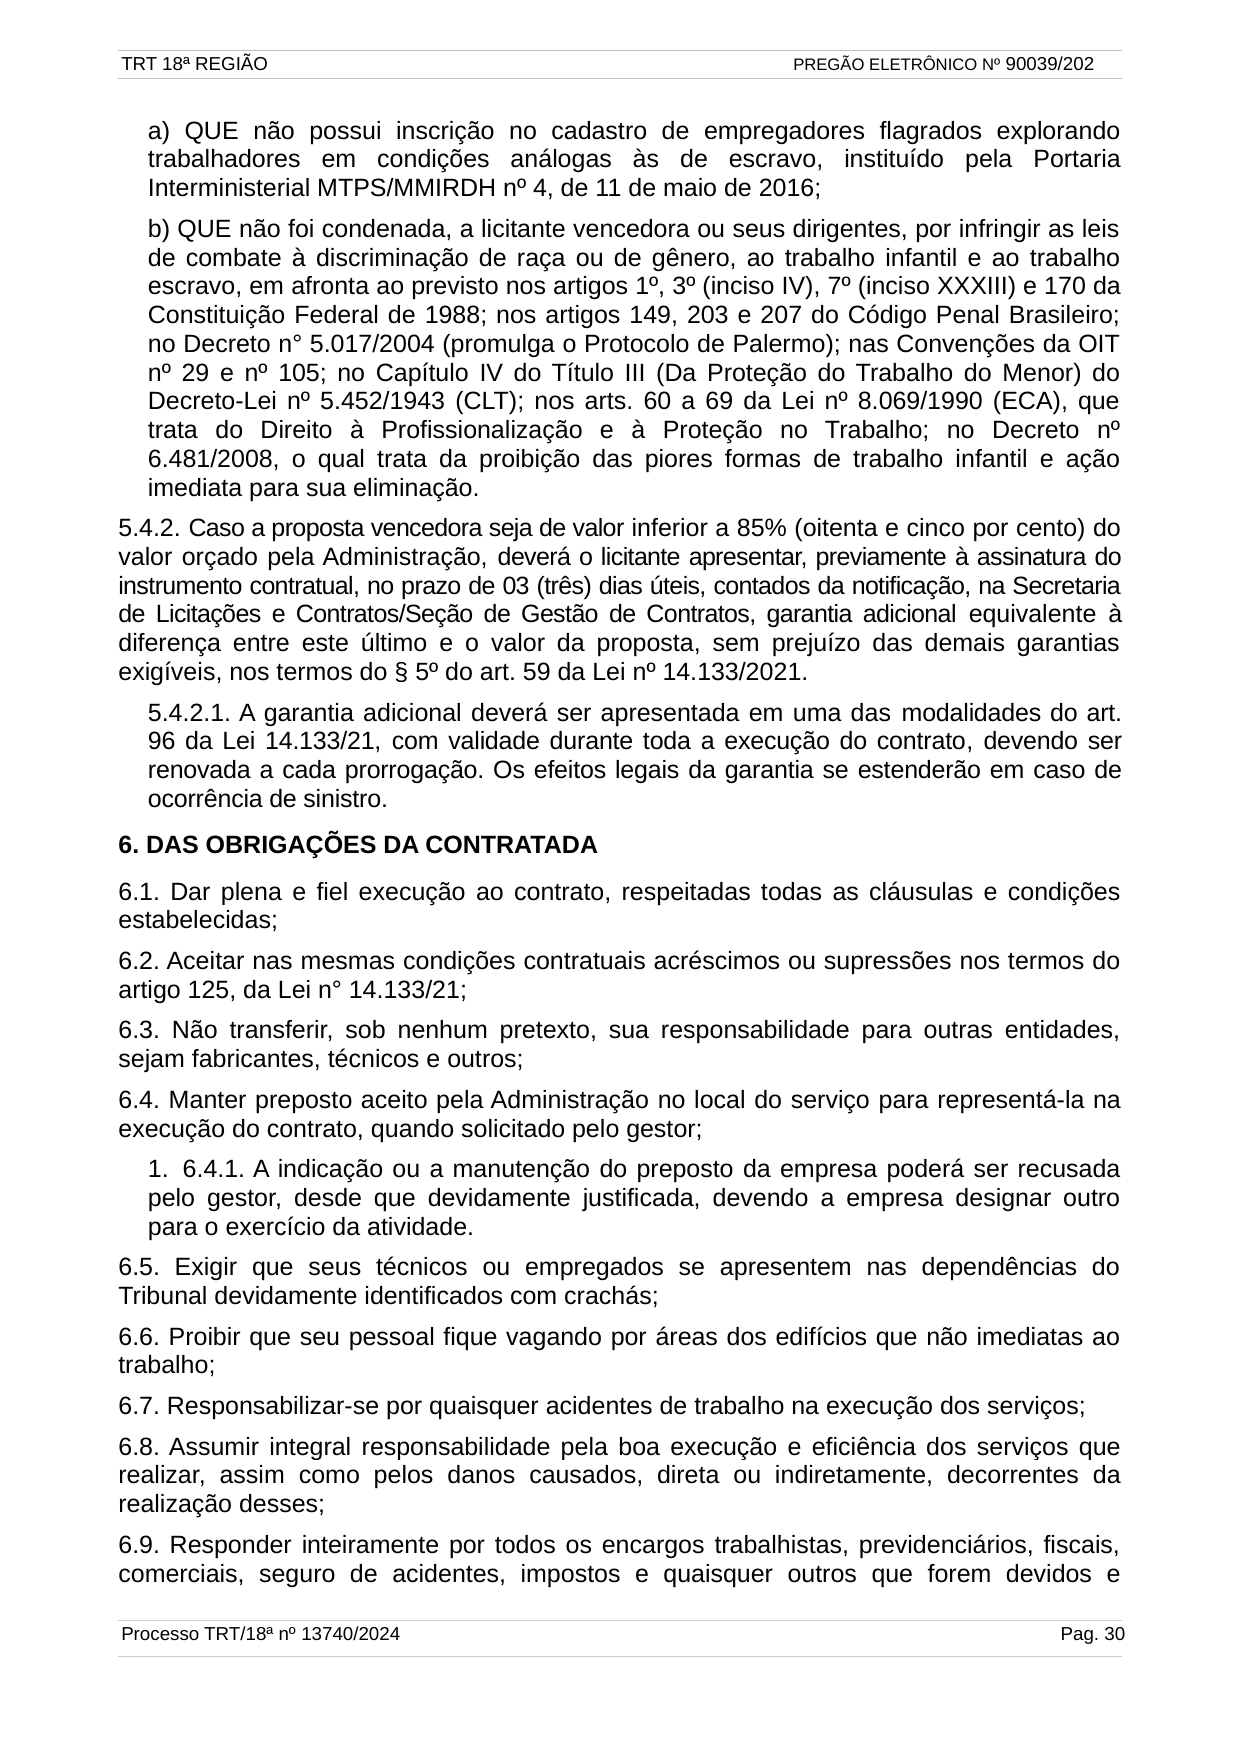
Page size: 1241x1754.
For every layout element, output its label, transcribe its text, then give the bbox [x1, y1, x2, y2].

text 5.4.2.1. A garantia adicional deverá ser apresentada em uma das modalidades do art. 96 da Lei 14.133/21, com validade durante toda a execução do contrato, devendo ser renovada a cada prorrogação. Os efeitos legais da garantia se estenderão em caso de ocorrência de sinistro. [148, 697, 1122, 812]
text 6.2. Aceitar nas mesmas condições contratuais acréscimos ou supressões nos termos do artigo 125, da Lei n° 14.133/21; [118, 946, 1122, 1003]
text 6.1. Dar plena e fiel execução ao contrato, respeitadas todas as cláusulas e condições estabelecidas; [118, 877, 1122, 934]
text 6.9. Responder inteiramente por todos os encargos trabalhistas, previdenciários, fiscais, comerciais, seguro de acidentes, impostos e quaisquer outros que forem devidos e [118, 1530, 1122, 1587]
text b) QUE não foi condenada, a licitante vencedora ou seus dirigentes, por infringir as leis de combate à discriminação de raça ou de gênero, ao trabalho infantil e ao trabalho escravo, em afronta ao previsto nos artigos 1º, 3º (inciso IV), 7º (inciso XXXIII) e 170 da Constituição Federal de 1988; nos artigos 149, 203 e 207 do Código Penal Brasileiro; no Decreto n° 5.017/2004 (promulga o Protocolo de Palermo); nas Convenções da OIT nº 29 e nº 105; no Capítulo IV do Título III (Da Proteção do Trabalho do Menor) do Decreto-Lei nº 5.452/1943 (CLT); nos arts. 60 a 69 da Lei nº 8.069/1990 (ECA), que trata do Direito à Profissionalização e à Proteção no Trabalho; no Decreto nº 6.481/2008, o qual trata da proibição das piores formas de trabalho infantil e ação imediata para sua eliminação. [148, 214, 1122, 501]
text 5.4.2. Caso a proposta vencedora seja de valor inferior a 85% (oitenta e cinco por cento) do valor orçado pela Administração, deverá o licitante apresentar, previamente à assinatura do instrumento contratual, no prazo de 03 (três) dias úteis, contados da notificação, na Secretaria de Licitações e Contratos/Seção de Gestão de Contratos, garantia adicional equivalente à diferença entre este último e o valor da proposta, sem prejuízo das demais garantias exigíveis, nos termos do § 5º do art. 59 da Lei nº 14.133/2021. [118, 513, 1122, 686]
text 6. DAS OBRIGAÇÕES DA CONTRATADA [118, 830, 1122, 859]
text 6.8. Assumir integral responsabilidade pela boa execução e eficiência dos serviços que realizar, assim como pelos danos causados, direta ou indiretamente, decorrentes da realização desses; [118, 1432, 1122, 1518]
text a) QUE não possui inscrição no cadastro de empregadores flagrados explorando trabalhadores em condições análogas às de escravo, instituído pela Portaria Interministerial MTPS/MMIRDH nº 4, de 11 de maio de 2016; [148, 116, 1122, 202]
text 6.5. Exigir que seus técnicos ou empregados se apresentem nas dependências do Tribunal devidamente identificados com crachás; [118, 1252, 1122, 1310]
text 6.4. Manter preposto aceito pela Administração no local do serviço para representá-la na execução do contrato, quando solicitado pelo gestor; [118, 1085, 1122, 1142]
list 6.4.1. A indicação ou a manutenção do preposto da empresa poderá ser recusada pelo gestor, desde que devidamente justificada, devendo a empresa designar outro para o exercício da atividade. [148, 1154, 1122, 1240]
text 6.7. Responsabilizar-se por quaisquer acidentes de trabalho na execução dos serviços; [118, 1391, 1122, 1420]
text 6.6. Proibir que seu pessoal fique vagando por áreas dos edifícios que não imediatas ao trabalho; [118, 1322, 1122, 1379]
text 6.3. Não transferir, sob nenhum pretexto, sua responsabilidade para outras entidades, sejam fabricantes, técnicos e outros; [118, 1015, 1122, 1073]
